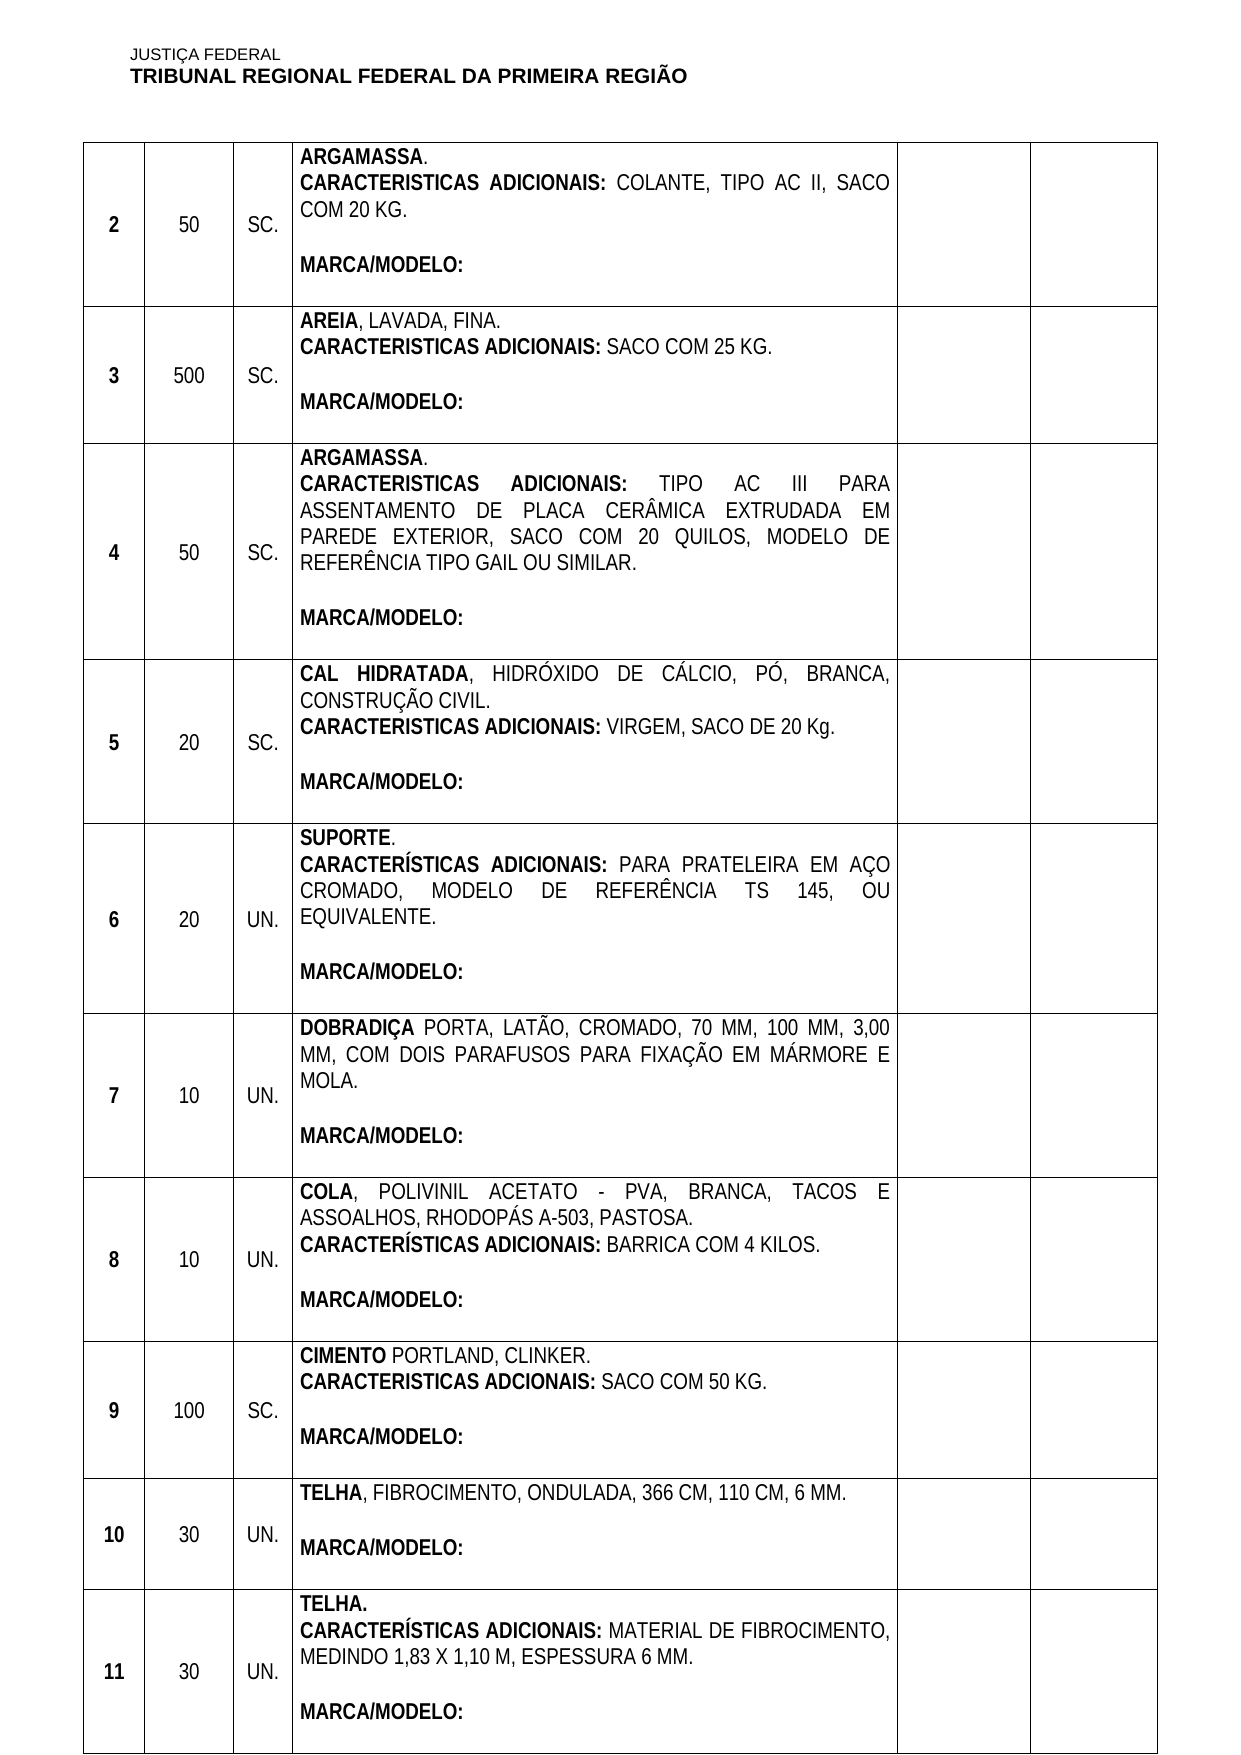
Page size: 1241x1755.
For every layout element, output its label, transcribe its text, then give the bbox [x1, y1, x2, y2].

table_cell [898, 307, 1030, 443]
table_cell SC. [234, 1342, 292, 1478]
table_cell 2 [84, 143, 144, 306]
table_cell ARGAMASSA. CARACTERISTICAS ADICIONAIS: COLANTE, TIPO AC II, SACO COM 20 KG. MARCA/MODELO: [293, 143, 897, 306]
table_cell SC. [234, 660, 292, 823]
table_cell [1031, 1342, 1157, 1478]
table_cell UN. [234, 824, 292, 1013]
table_cell 3 [84, 307, 144, 443]
table_cell [898, 143, 1030, 306]
table_cell 500 [145, 307, 233, 443]
table_cell SC. [234, 307, 292, 443]
table_cell [1031, 1178, 1157, 1341]
table_cell SC. [234, 444, 292, 659]
table_cell [1031, 824, 1157, 1013]
table_cell UN. [234, 1178, 292, 1341]
table_cell SUPORTE. CARACTERÍSTICAS ADICIONAIS: PARA PRATELEIRA EM AÇO CROMADO, MODELO DE REFERÊNCIA TS 145, OU EQUIVALENTE. MARCA/MODELO: [293, 824, 897, 1013]
table_cell [1031, 1014, 1157, 1177]
table_cell 10 [84, 1479, 144, 1589]
table_cell [1031, 660, 1157, 823]
table_cell [1031, 1479, 1157, 1589]
table_cell [898, 444, 1030, 659]
table_cell [1031, 444, 1157, 659]
table_cell 5 [84, 660, 144, 823]
table_cell [898, 1590, 1030, 1753]
table_cell 20 [145, 660, 233, 823]
table_cell [898, 660, 1030, 823]
table_cell 9 [84, 1342, 144, 1478]
table_cell SC. [234, 143, 292, 306]
table_cell 10 [145, 1014, 233, 1177]
table_cell UN. [234, 1479, 292, 1589]
table_cell 50 [145, 444, 233, 659]
table_cell AREIA, LAVADA, FINA. CARACTERISTICAS ADICIONAIS: SACO COM 25 KG. MARCA/MODELO: [293, 307, 897, 443]
table_cell [1031, 1590, 1157, 1753]
table_cell [898, 1479, 1030, 1589]
table_cell TELHA. CARACTERÍSTICAS ADICIONAIS: MATERIAL DE FIBROCIMENTO, MEDINDO 1,83 X 1,10 M, ESPESSURA 6 MM. MARCA/MODELO: [293, 1590, 897, 1753]
table_cell 11 [84, 1590, 144, 1753]
table_cell [1031, 143, 1157, 306]
table_cell DOBRADIÇA PORTA, LATÃO, CROMADO, 70 MM, 100 MM, 3,00 MM, COM DOIS PARAFUSOS PARA FIXAÇÃO EM MÁRMORE E MOLA. MARCA/MODELO: [293, 1014, 897, 1177]
table_cell [898, 824, 1030, 1013]
table_cell 4 [84, 444, 144, 659]
table_cell [898, 1014, 1030, 1177]
table_cell 8 [84, 1178, 144, 1341]
table_cell ARGAMASSA. CARACTERISTICAS ADICIONAIS: TIPO AC III PARA ASSENTAMENTO DE PLACA CERÂMICA EXTRUDADA EM PAREDE EXTERIOR, SACO COM 20 QUILOS, MODELO DE REFERÊNCIA TIPO GAIL OU SIMILAR. MARCA/MODELO: [293, 444, 897, 659]
table_cell 6 [84, 824, 144, 1013]
table_cell UN. [234, 1014, 292, 1177]
table_cell TELHA, FIBROCIMENTO, ONDULADA, 366 CM, 110 CM, 6 MM. MARCA/MODELO: [293, 1479, 897, 1589]
table_cell 10 [145, 1178, 233, 1341]
table_cell 100 [145, 1342, 233, 1478]
table_cell [898, 1178, 1030, 1341]
table_cell COLA, POLIVINIL ACETATO - PVA, BRANCA, TACOS E ASSOALHOS, RHODOPÁS A-503, PASTOSA. CARACTERÍSTICAS ADICIONAIS: BARRICA COM 4 KILOS. MARCA/MODELO: [293, 1178, 897, 1341]
table_cell UN. [234, 1590, 292, 1753]
table_cell 20 [145, 824, 233, 1013]
table_cell 50 [145, 143, 233, 306]
table_cell CAL HIDRATADA, HIDRÓXIDO DE CÁLCIO, PÓ, BRANCA, CONSTRUÇÃO CIVIL. CARACTERISTICAS ADICIONAIS: VIRGEM, SACO DE 20 Kg. MARCA/MODELO: [293, 660, 897, 823]
table_cell 30 [145, 1590, 233, 1753]
table_cell 7 [84, 1014, 144, 1177]
table_cell 30 [145, 1479, 233, 1589]
table_cell [898, 1342, 1030, 1478]
table_cell [1031, 307, 1157, 443]
table_cell CIMENTO PORTLAND, CLINKER. CARACTERISTICAS ADCIONAIS: SACO COM 50 KG. MARCA/MODELO: [293, 1342, 897, 1478]
